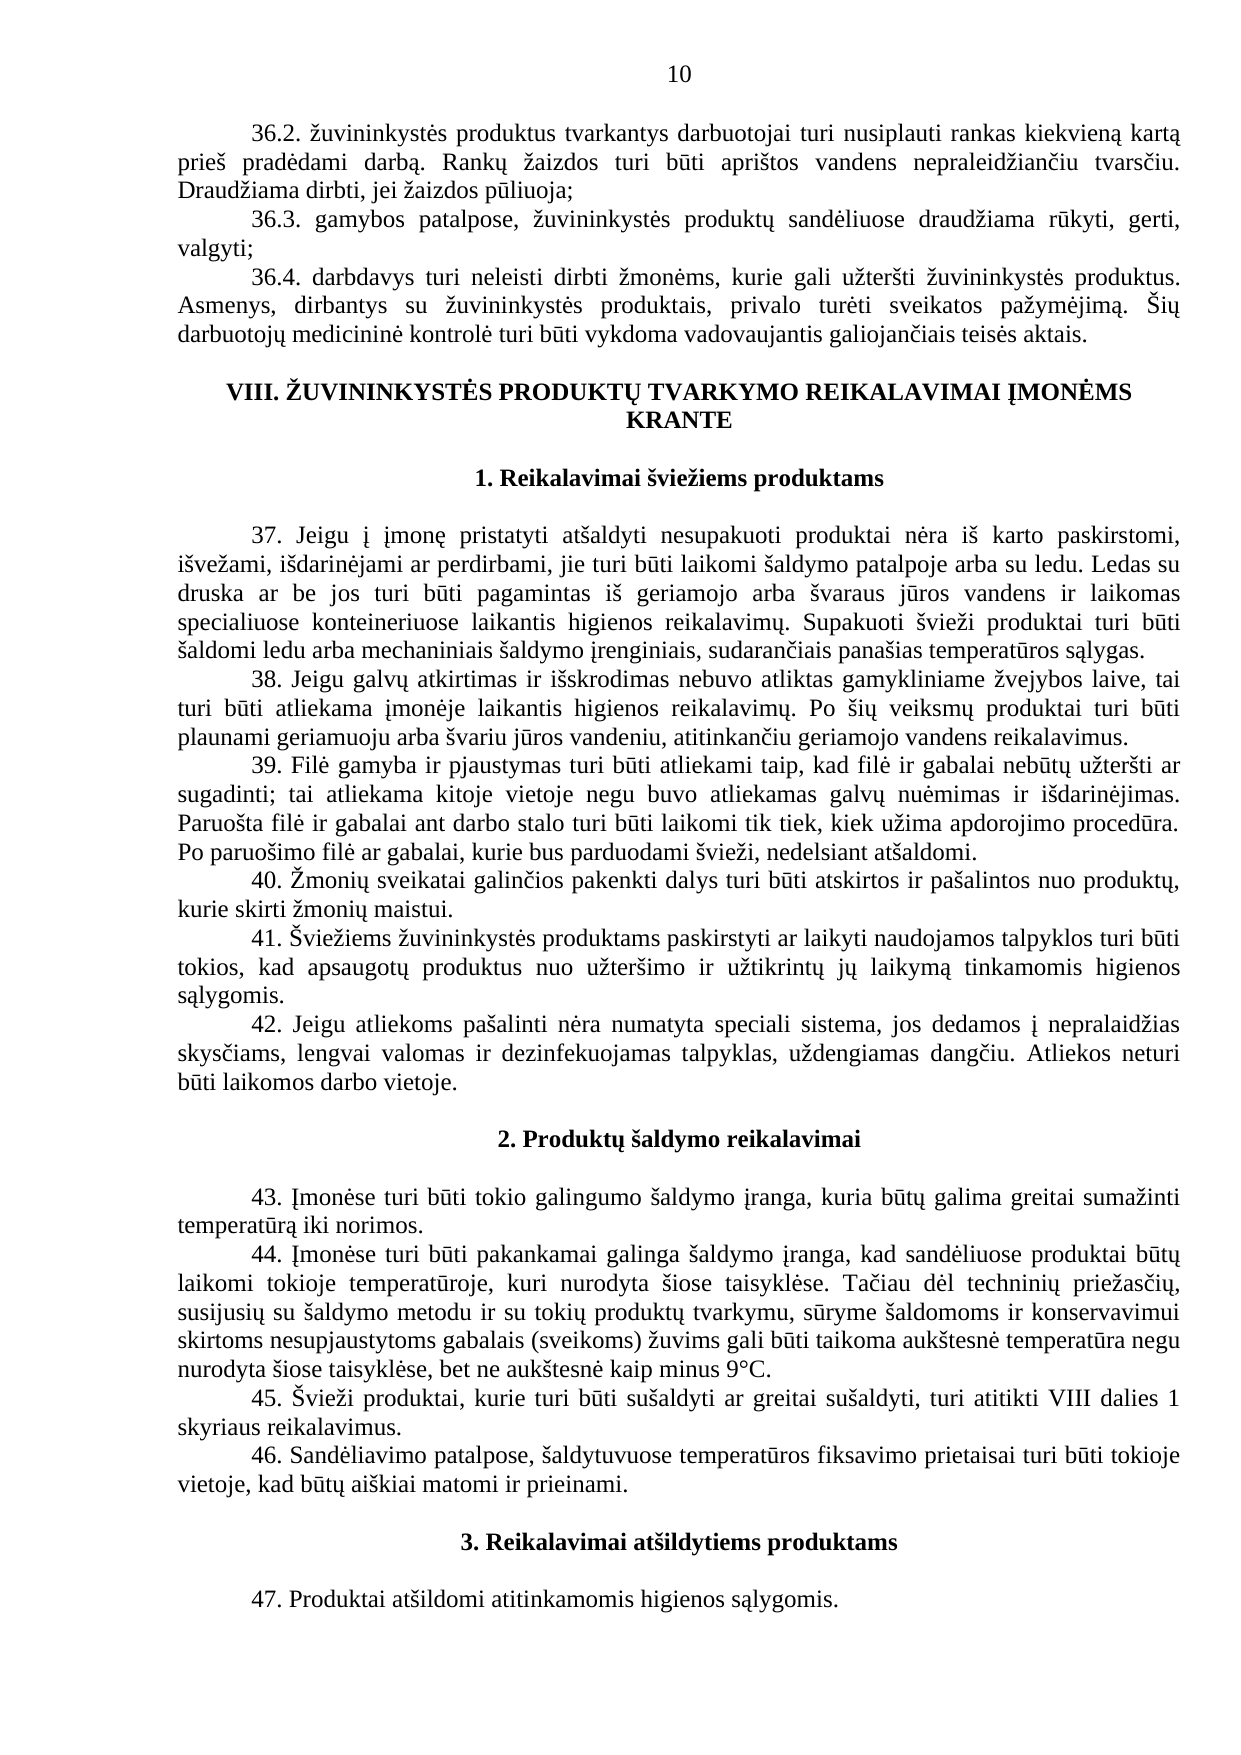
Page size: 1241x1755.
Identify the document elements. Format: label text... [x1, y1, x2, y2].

text VIII. ŽUVININKYSTĖS PRODUKTŲ TVARKYMO REIKALAVIMAI ĮMONĖMS KRANTE [177, 377, 1181, 434]
text 39. Filė gamyba ir pjaustymas turi būti atliekami taip, kad filė ir gabalai nebūtų užteršti ar sugadinti; tai atliekama kitoje vietoje negu buvo atliekamas galvų nuėmimas ir išdarinėjimas. Paruošta filė ir gabalai ant darbo stalo turi būti laikomi tik tiek, kiek užima apdorojimo procedūra. Po paruošimo filė ar gabalai, kurie bus parduodami švieži, nedelsiant atšaldomi. [177, 751, 1181, 866]
text 44. Įmonėse turi būti pakankamai galinga šaldymo įranga, kad sandėliuose produktai būtų laikomi tokioje temperatūroje, kuri nurodyta šiose taisyklėse. Tačiau dėl techninių priežasčių, susijusių su šaldymo metodu ir su tokių produktų tvarkymu, sūryme šaldomoms ir konservavimui skirtoms nesupjaustytoms gabalais (sveikoms) žuvims gali būti taikoma aukštesnė temperatūra negu nurodyta šiose taisyklėse, bet ne aukštesnė kaip minus 9°C. [177, 1239, 1181, 1383]
text 2. Produktų šaldymo reikalavimai [177, 1124, 1181, 1153]
text 36.4. darbdavys turi neleisti dirbti žmonėms, kurie gali užteršti žuvininkystės produktus. Asmenys, dirbantys su žuvininkystės produktais, privalo turėti sveikatos pažymėjimą. Šių darbuotojų medicininė kontrolė turi būti vykdoma vadovaujantis galiojančiais teisės aktais. [177, 262, 1181, 348]
text 41. Šviežiems žuvininkystės produktams paskirstyti ar laikyti naudojamos talpyklos turi būti tokios, kad apsaugotų produktus nuo užteršimo ir užtikrintų jų laikymą tinkamomis higienos sąlygomis. [177, 923, 1181, 1009]
text 47. Produktai atšildomi atitinkamomis higienos sąlygomis. [177, 1584, 1181, 1613]
text 38. Jeigu galvų atkirtimas ir išskrodimas nebuvo atliktas gamykliniame žvejybos laive, tai turi būti atliekama įmonėje laikantis higienos reikalavimų. Po šių veiksmų produktai turi būti plaunami geriamuoju arba švariu jūros vandeniu, atitinkančiu geriamojo vandens reikalavimus. [177, 664, 1181, 751]
text 3. Reikalavimai atšildytiems produktams [177, 1527, 1181, 1556]
text 36.2. žuvininkystės produktus tvarkantys darbuotojai turi nusiplauti rankas kiekvieną kartą prieš pradėdami darbą. Rankų žaizdos turi būti aprištos vandens nepraleidžiančiu tvarsčiu. Draudžiama dirbti, jei žaizdos pūliuoja; [177, 118, 1181, 204]
text 43. Įmonėse turi būti tokio galingumo šaldymo įranga, kuria būtų galima greitai sumažinti temperatūrą iki norimos. [177, 1182, 1181, 1239]
text 40. Žmonių sveikatai galinčios pakenkti dalys turi būti atskirtos ir pašalintos nuo produktų, kurie skirti žmonių maistui. [177, 866, 1181, 923]
text 1. Reikalavimai šviežiems produktams [177, 463, 1181, 492]
text 45. Švieži produktai, kurie turi būti sušaldyti ar greitai sušaldyti, turi atitikti VIII dalies 1 skyriaus reikalavimus. [177, 1383, 1181, 1441]
text 37. Jeigu į įmonę pristatyti atšaldyti nesupakuoti produktai nėra iš karto paskirstomi, išvežami, išdarinėjami ar perdirbami, jie turi būti laikomi šaldymo patalpoje arba su ledu. Ledas su druska ar be jos turi būti pagamintas iš geriamojo arba švaraus jūros vandens ir laikomas specialiuose konteineriuose laikantis higienos reikalavimų. Supakuoti švieži produktai turi būti šaldomi ledu arba mechaniniais šaldymo įrenginiais, sudarančiais panašias temperatūros sąlygas. [177, 521, 1181, 664]
text 36.3. gamybos patalpose, žuvininkystės produktų sandėliuose draudžiama rūkyti, gerti, valgyti; [177, 204, 1181, 262]
text 46. Sandėliavimo patalpose, šaldytuvuose temperatūros fiksavimo prietaisai turi būti tokioje vietoje, kad būtų aiškiai matomi ir prieinami. [177, 1441, 1181, 1498]
text 42. Jeigu atliekoms pašalinti nėra numatyta speciali sistema, jos dedamos į nepralaidžias skysčiams, lengvai valomas ir dezinfekuojamas talpyklas, uždengiamas dangčiu. Atliekos neturi būti laikomos darbo vietoje. [177, 1009, 1181, 1096]
